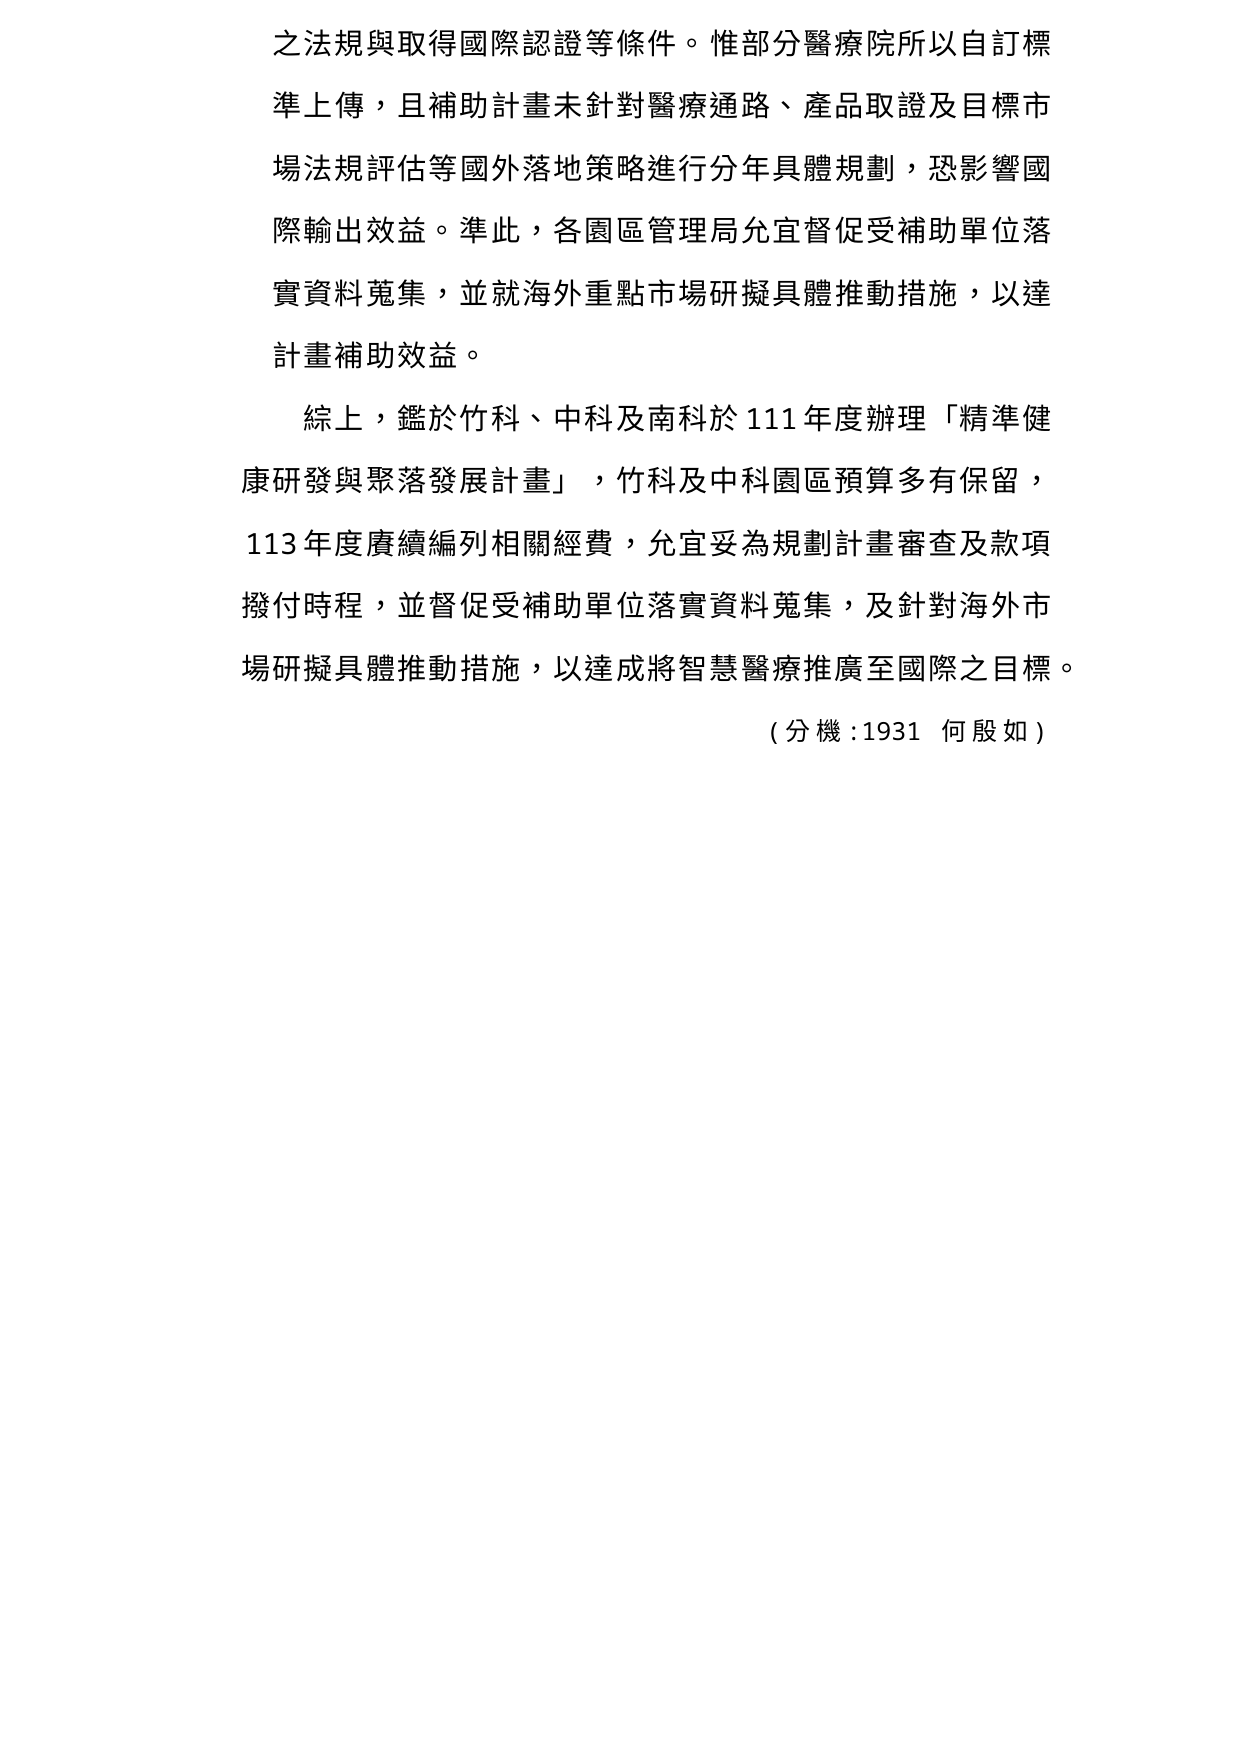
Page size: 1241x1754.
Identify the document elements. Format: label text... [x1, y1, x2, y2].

text 綜上，鑑於竹科、中科及南科於111年度辦理「精準健康研發與聚落發展計畫」，竹科及中科園區預算多有保留，113年度賡續編列相關經費，允宜妥為規劃計畫審查及款項撥付時程，並督促受補助單位落實資料蒐集，及針對海外市場研擬具體推動措施，以達成將智慧醫療推廣至國際之目標。 [236, 375, 1063, 687]
text 參據審計部111年度中央政府總決算審核報告，該會辦理「精準健康研發與聚落發展計畫」，為打造智慧場域，採智慧醫療產學聯盟方式，由醫院開放場域釋出資訊，並由產業導入趨勢技術輸出國際。依國科會111年1月「科技部智慧醫療產學聯盟計畫徵求公告」列載，該計畫採分年核定多年期補助，所蒐集之數據資料需使用國際標準，去識別化後可上傳至政府指定相關數據資料庫，須有產品價值定位及國外落地里程碑之具體規劃，並符合目標市場之法規與取得國際認證等條件。惟部分醫療院所以自訂標準上傳，且補助計畫未針對醫療通路、產品取證及目標市場法規評估等國外落地策略進行分年具體規劃，恐影響國際輸出效益。準此，各園區管理局允宜督促受補助單位落實資料蒐集，並就海外重點市場研擬具體推動措施，以達計畫補助效益。 [266, 0, 1063, 375]
text (分機:1931 何殷如) [207, 687, 1063, 750]
